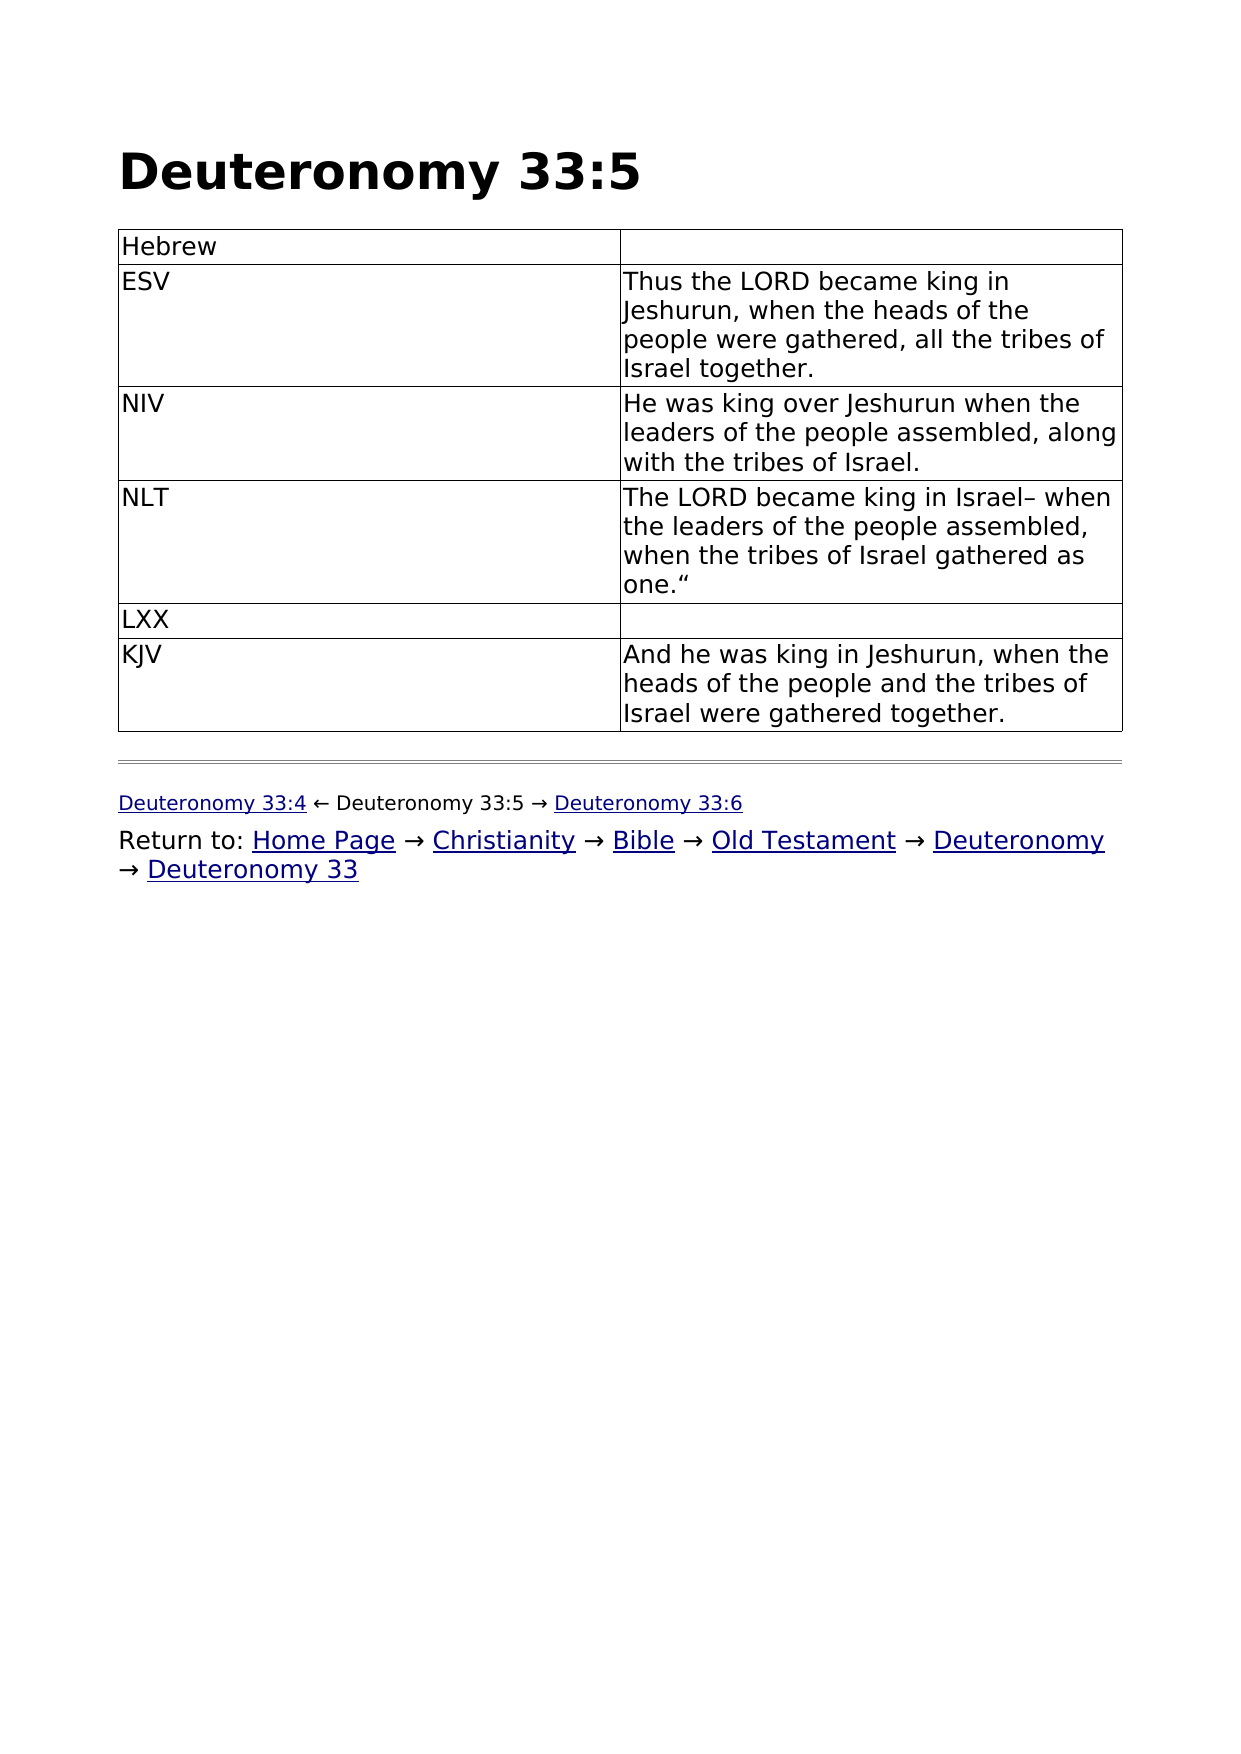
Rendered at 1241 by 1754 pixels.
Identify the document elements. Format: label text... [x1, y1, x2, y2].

table_header [621, 230, 1122, 264]
subtitle Deuteronomy 33:5 [118, 143, 1122, 201]
text Deuteronomy 33:4 ← Deuteronomy 33:5 → Deuteronomy 33:6 [118, 792, 1122, 826]
table_cell The LORD became king in Israel– when the leaders of the people assembled, when the tribes of Israel gathered as one.“ [621, 481, 1122, 602]
table_cell NIV [119, 387, 620, 480]
table_cell NLT [119, 481, 620, 602]
table_cell ESV [119, 265, 620, 386]
table_cell [621, 604, 1122, 637]
table_cell LXX [119, 604, 620, 637]
table_header Hebrew [119, 230, 620, 264]
table_cell KJV [119, 639, 620, 731]
table_cell Thus the LORD became king in Jeshurun, when the heads of the people were gathered, all the tribes of Israel together. [621, 265, 1122, 386]
text Return to: Home Page → Christianity → Bible → Old Testament → Deuteronomy → Deuteronomy 33 [118, 826, 1122, 884]
table_cell And he was king in Jeshurun, when the heads of the people and the tribes of Israel were gathered together. [621, 639, 1122, 731]
table_cell He was king over Jeshurun when the leaders of the people assembled, along with the tribes of Israel. [621, 387, 1122, 480]
